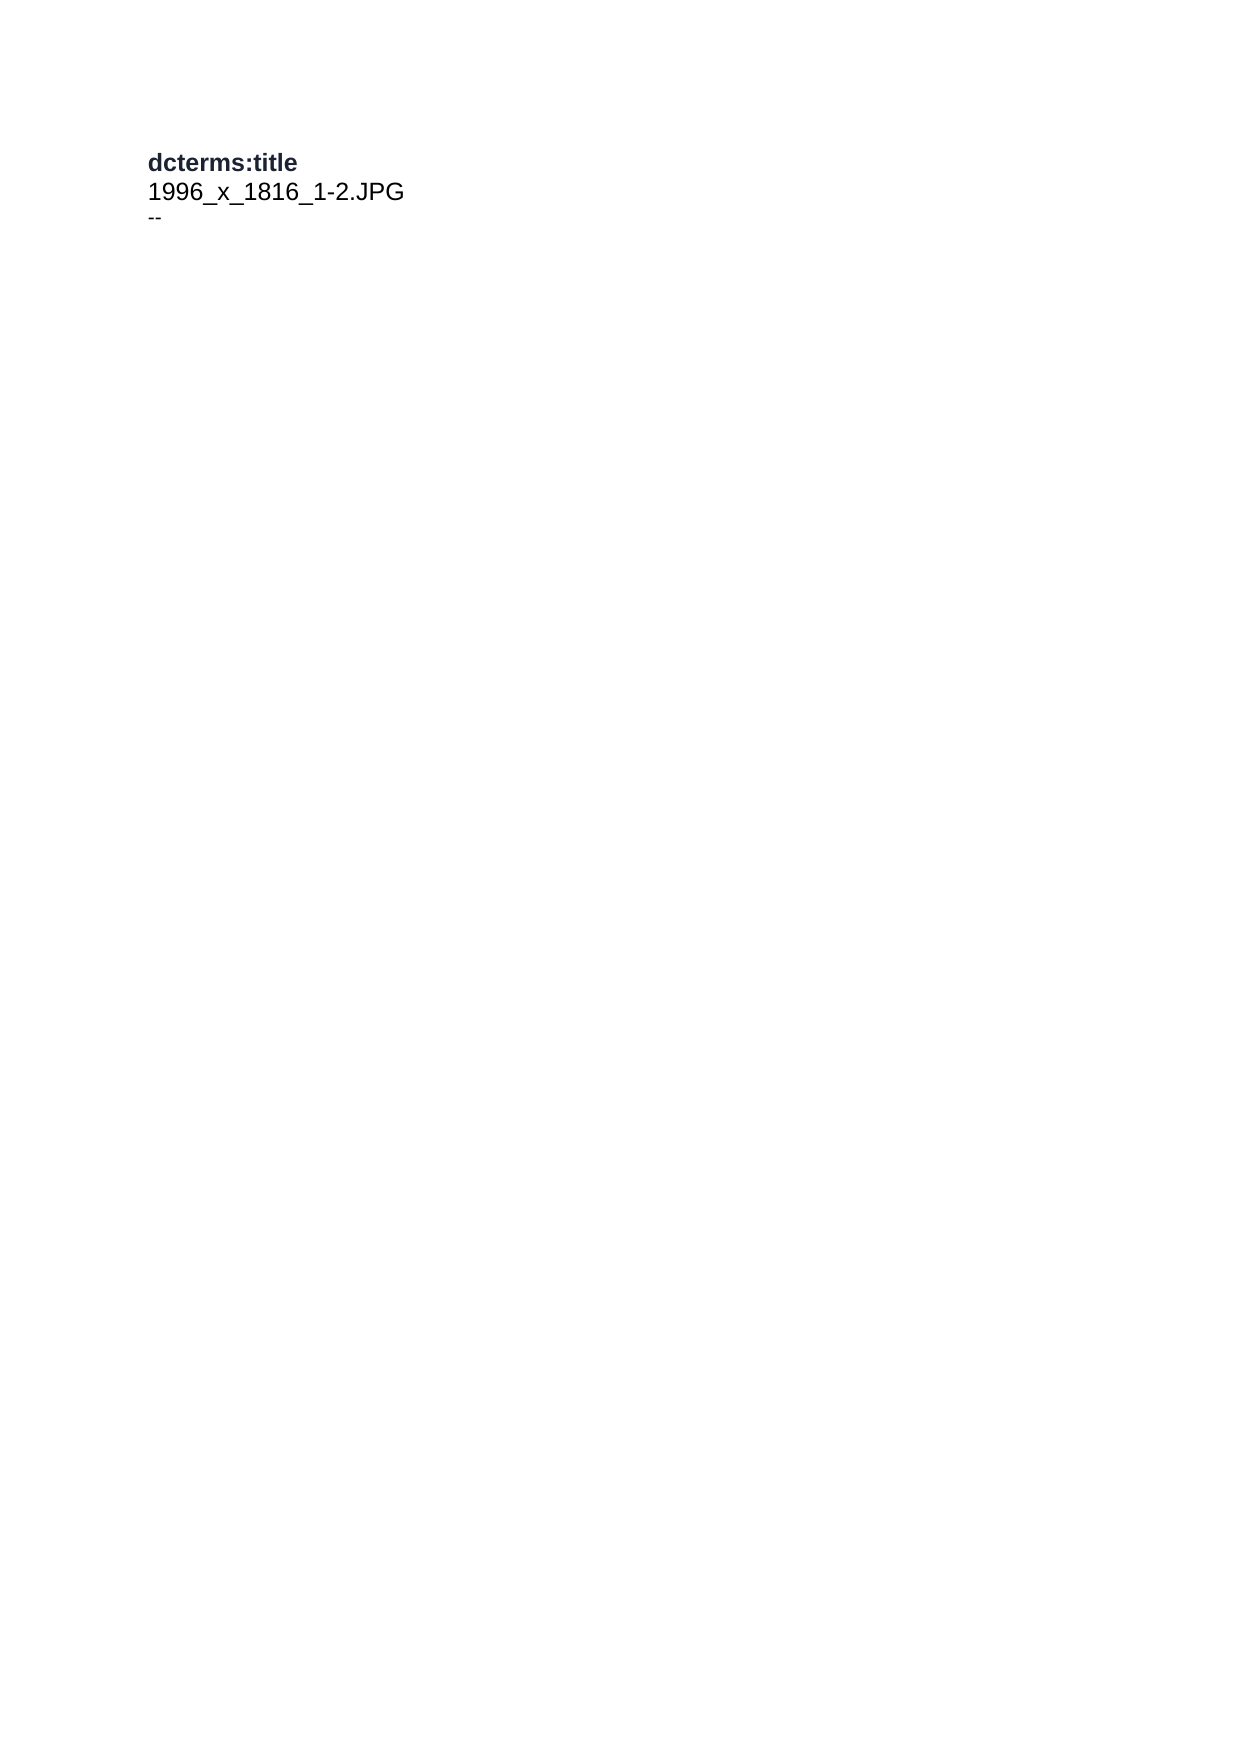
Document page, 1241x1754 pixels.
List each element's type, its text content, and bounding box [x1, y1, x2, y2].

text -- [148, 205, 1092, 229]
text 1996_x_1816_1-2.JPG [148, 176, 1092, 205]
text dcterms:title [148, 148, 1092, 176]
